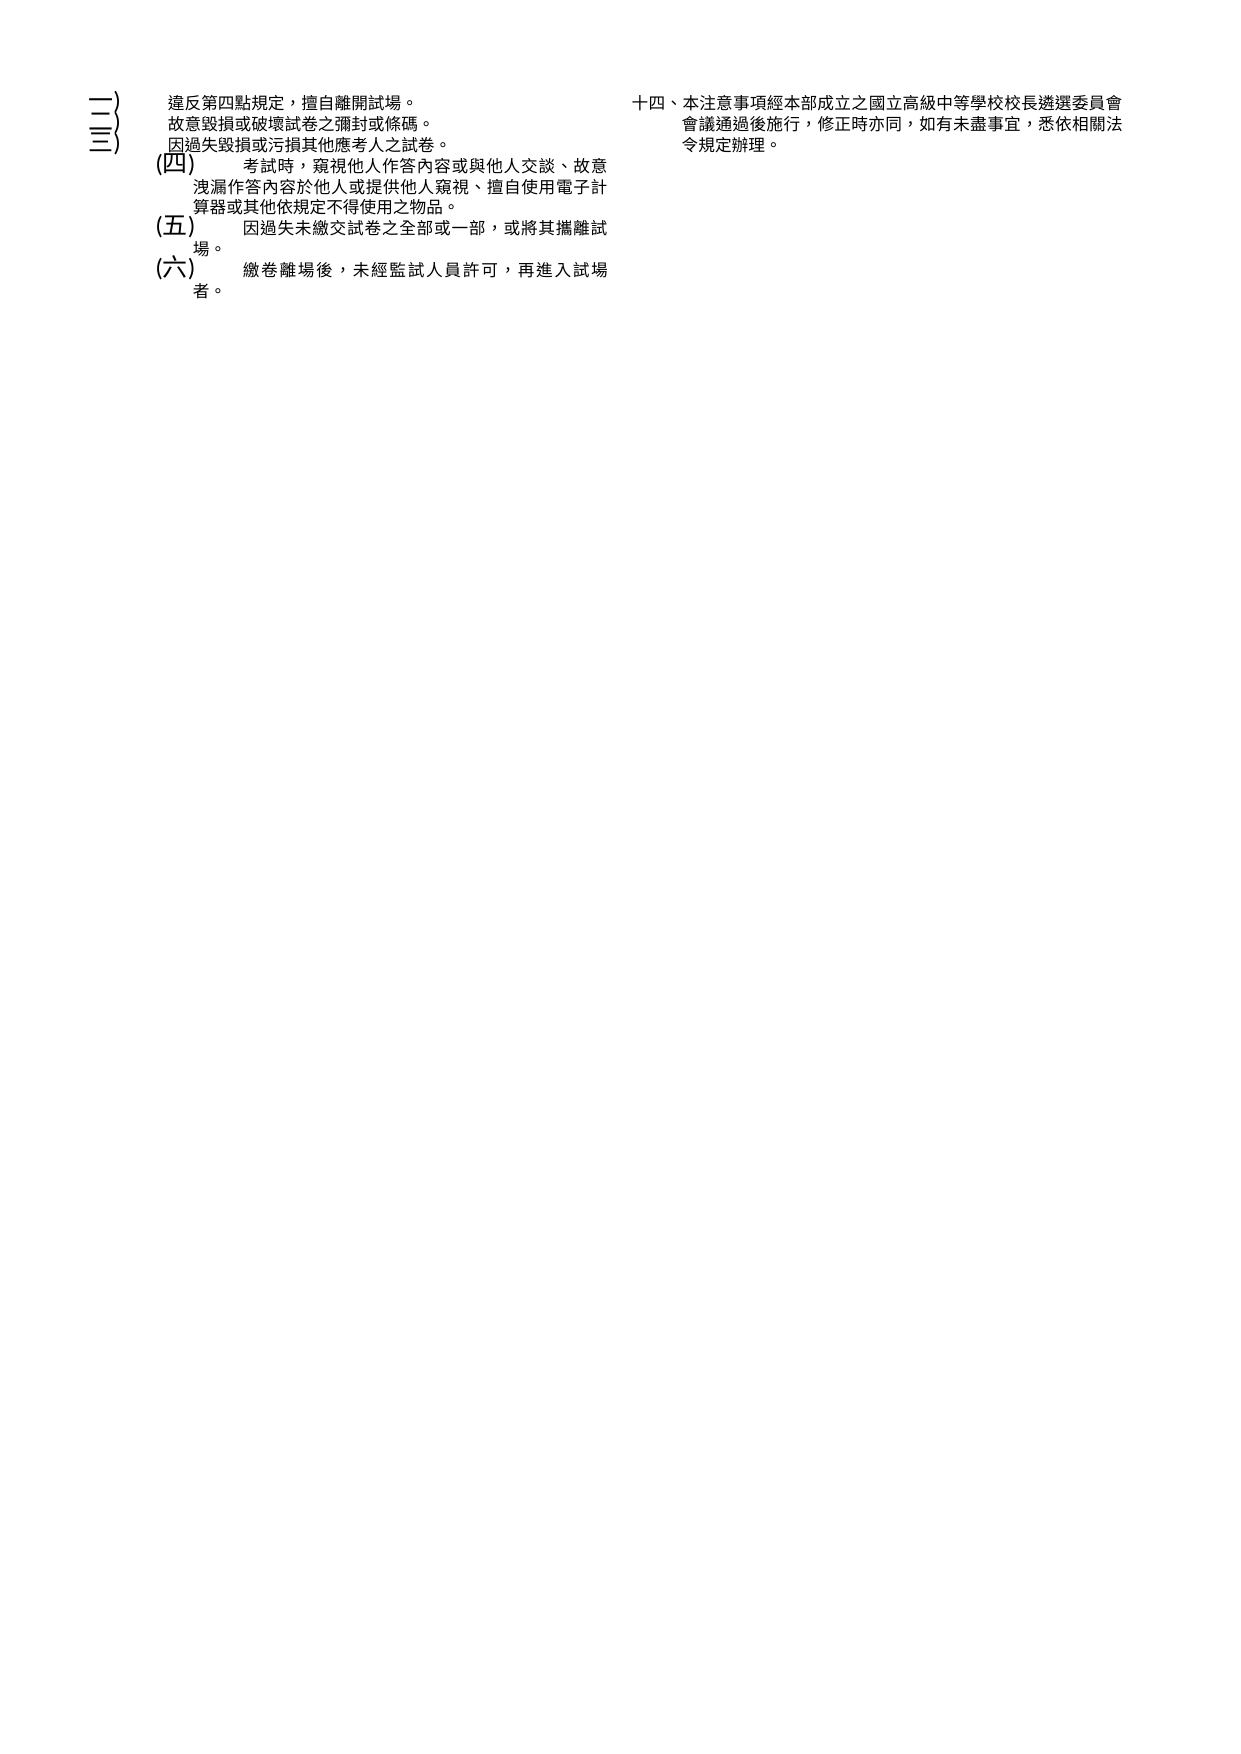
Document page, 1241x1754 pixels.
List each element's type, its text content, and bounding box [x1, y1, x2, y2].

table_header 應考人有下列各款情事之一者，扣除筆試成績10分： 誤用他人試卷作答。但不可歸責於應考人者，不在此限。 因過失毀損或污損自己之試卷。但試卷之評分，仍依毀損或污損之狀態為之。 於考試開始前作答，或考試結束後繼續作答。 無正當理由停留於試場內，或未經同意擅自再進入試場，經制止仍不聽從。 考試時隨身攜帶、配戴或於試場座位四周置放書籍、文件、資料、紙張、行動電話、電子穿戴式裝置或其他具資訊傳輸、感應、拍攝、記錄功能之器具、設備等。 使用不符合考選部公告標準規定之電子計算器應試。 應考人有下列各款情事之一，經監場人員制止仍不聽從或再犯者，扣除筆試成績5分： 未經監場人員許可，擅自移動試場座位桌椅或設備。 攜帶第八點之(五)所列物品以外之非應試必需用品應試，或置於試場座位四周。 未經監場人員許可，擅自發言。 應考人應在規定時間內結束作答、繳交試卷，屆時未繳者一律收繳。繳交時，應經監場人員驗收後，始得離場。 十一、應考人違反本注意事項之規定，於考試當時發現，監場人員應即告知其違規事實，俟應考人作答完畢繳卷時，依規定扣分；於考試結束後發現者，由試務單位依規定做成書面紀錄，以憑核計成績。 十二、其他未列而有影響考試公平、應考人權益之事項，得由監試或試務人員予以詳實記載，提請相關會議討論，並依情節輕重予以適當處理。 十三、凡違反本注意事項並涉及重大舞弊情事者，通知相關機關依法究辦。 十四、本注意事項經本部成立之國立高級中等學校校長遴選委員會會議通過後施行，修正時亦同，如有未盡事宜，悉依相關法令規定辦理。 [620, 93, 1134, 301]
table_header 應考人應依入場證所載之日期與時間，於指定之試場應試。 應考人應憑入場證及身分證明文件(如國民身分證、護照、駕駛執照、身心障礙證明文件或附有照片之全民健康保險卡)入場應試，並於就座後將入場證及身分證明文件置於桌面左前角或指定位置，以備核對。 應考人應依監場人員指示，於考試開始前將書籍文件等非考試必需用品，放置於試場前方或指定場所。 應考人至遲應於考試開始後20分鐘內入場應試，逾時不得入場；考試開始後45分鐘內，不得離場。 應考人應自行檢查試卷上之應試編號有無錯誤，遇有不符，應即告知監場人員處理。 應考人有下列各款情事之一者，應予以扣考並不予計分。考試結束後發現者，亦同： 冒用他人名義或由他人冒名應試。 持用偽造、變造或他人之證件應試。 擅自與他人交換座位、試卷或其他識別標號，足以混淆應考人身分。 考試時，以文字、圖形、影像、聲波音訊、電子訊號或其他表意方式，意圖傳送或接收資訊。 隨身或於座位四周夾帶或錄存文字、圖形、影像、聲波音訊、電子訊號或其他表意符號。 故意不繳交或藏匿試卷之全部或一部，或將其攜離試場。 調換應試試卷。 故意毀損或破壞其他應考人之試卷。 以其他詐術或非法之方法應試，意圖使考試發生不正確之結果。 應考人有下列各款情事之一者，扣除筆試成績20分： 違反第四點規定，擅自離開試場。 故意毀損或破壞試卷之彌封或條碼。 因過失毀損或污損其他應考人之試卷。 考試時，窺視他人作答內容或與他人交談、故意洩漏作答內容於他人或提供他人窺視、擅自使用電子計算器或其他依規定不得使用之物品。 因過失未繳交試卷之全部或一部，或將其攜離試場。 繳卷離場後，未經監試人員許可，再進入試場者。 [106, 93, 620, 301]
